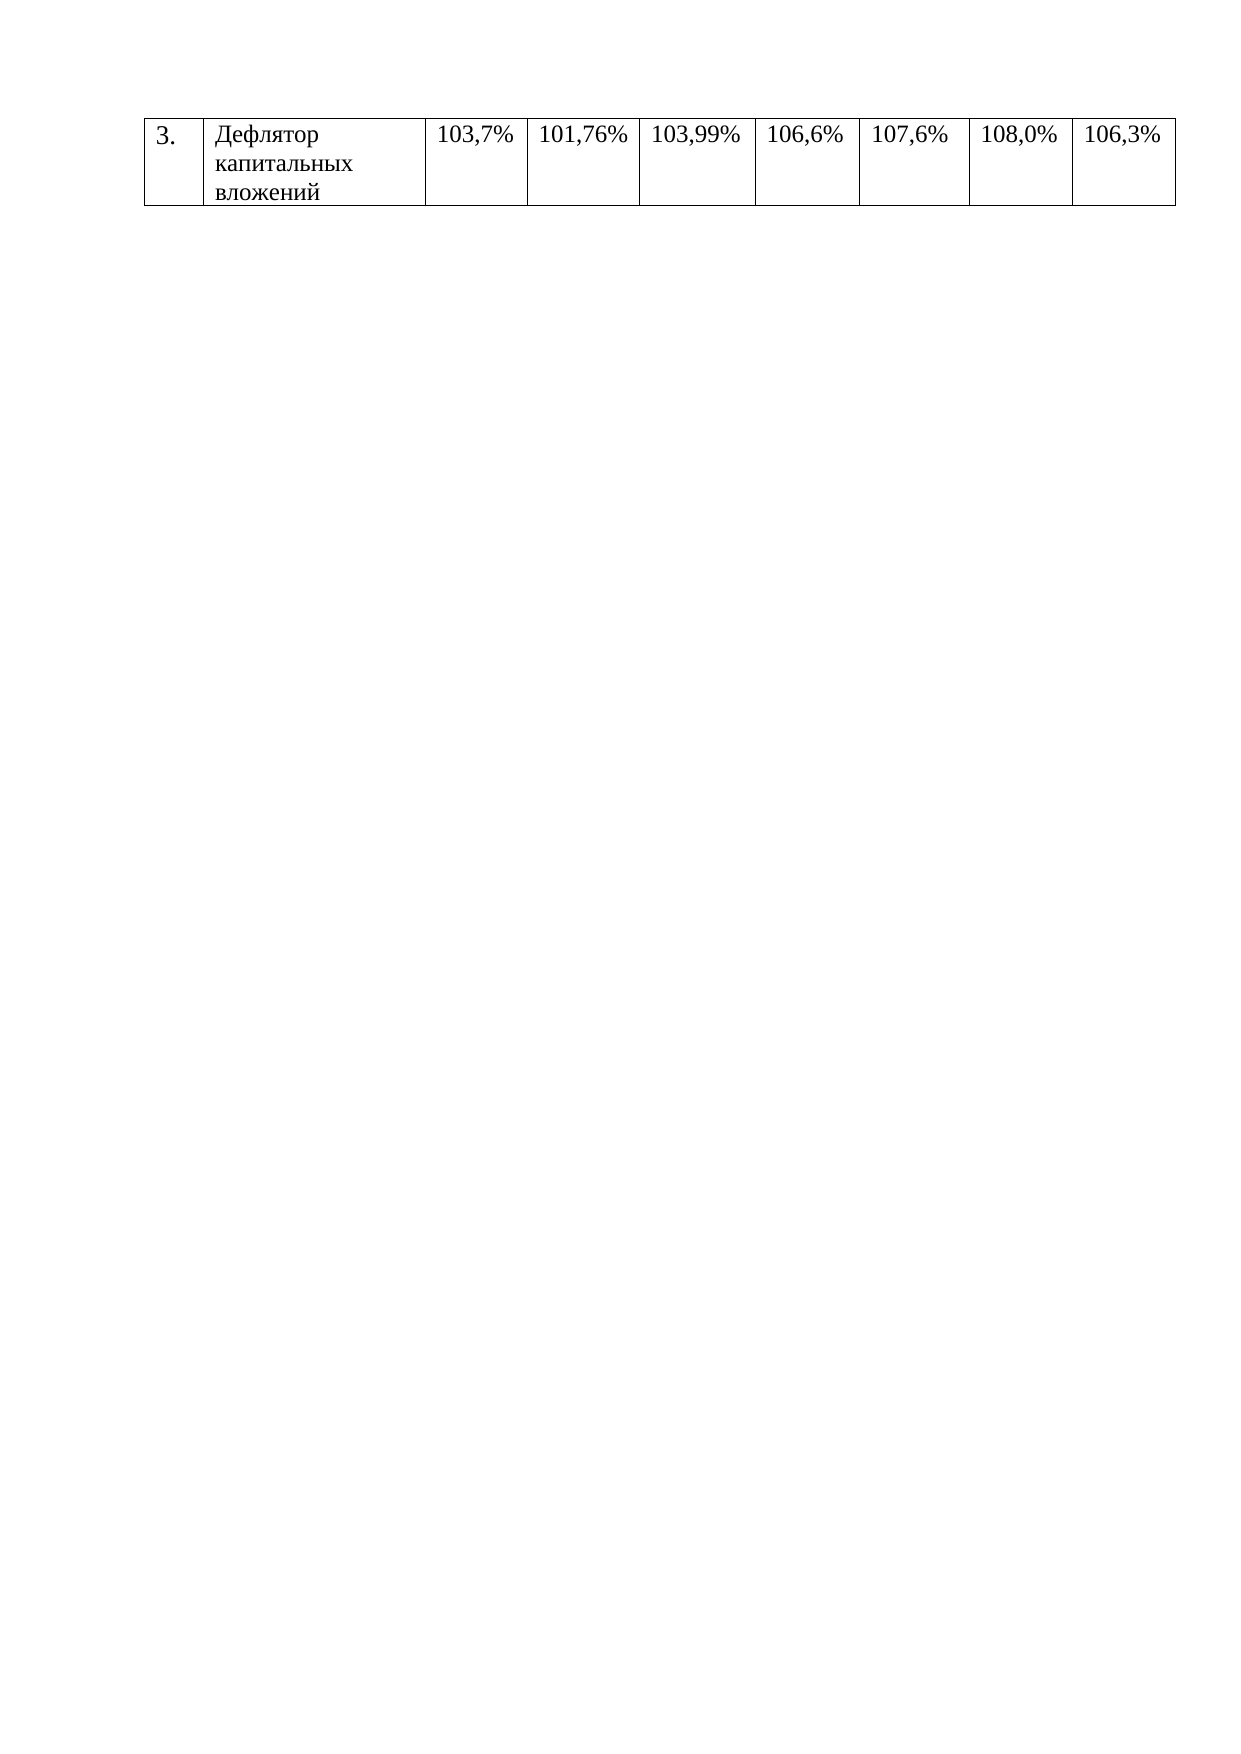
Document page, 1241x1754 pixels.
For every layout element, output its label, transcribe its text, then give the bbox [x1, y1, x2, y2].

table_cell 103,7% [426, 119, 527, 205]
table_cell Дефлятор капитальных вложений [204, 119, 425, 205]
table_cell 106,6% [756, 119, 859, 205]
table_cell 101,76% [528, 119, 639, 205]
table_cell 108,0% [970, 119, 1072, 205]
table_cell 3. [145, 119, 203, 205]
table_cell 107,6% [860, 119, 969, 205]
table_cell 103,99% [640, 119, 755, 205]
table_cell 106,3% [1073, 119, 1175, 205]
